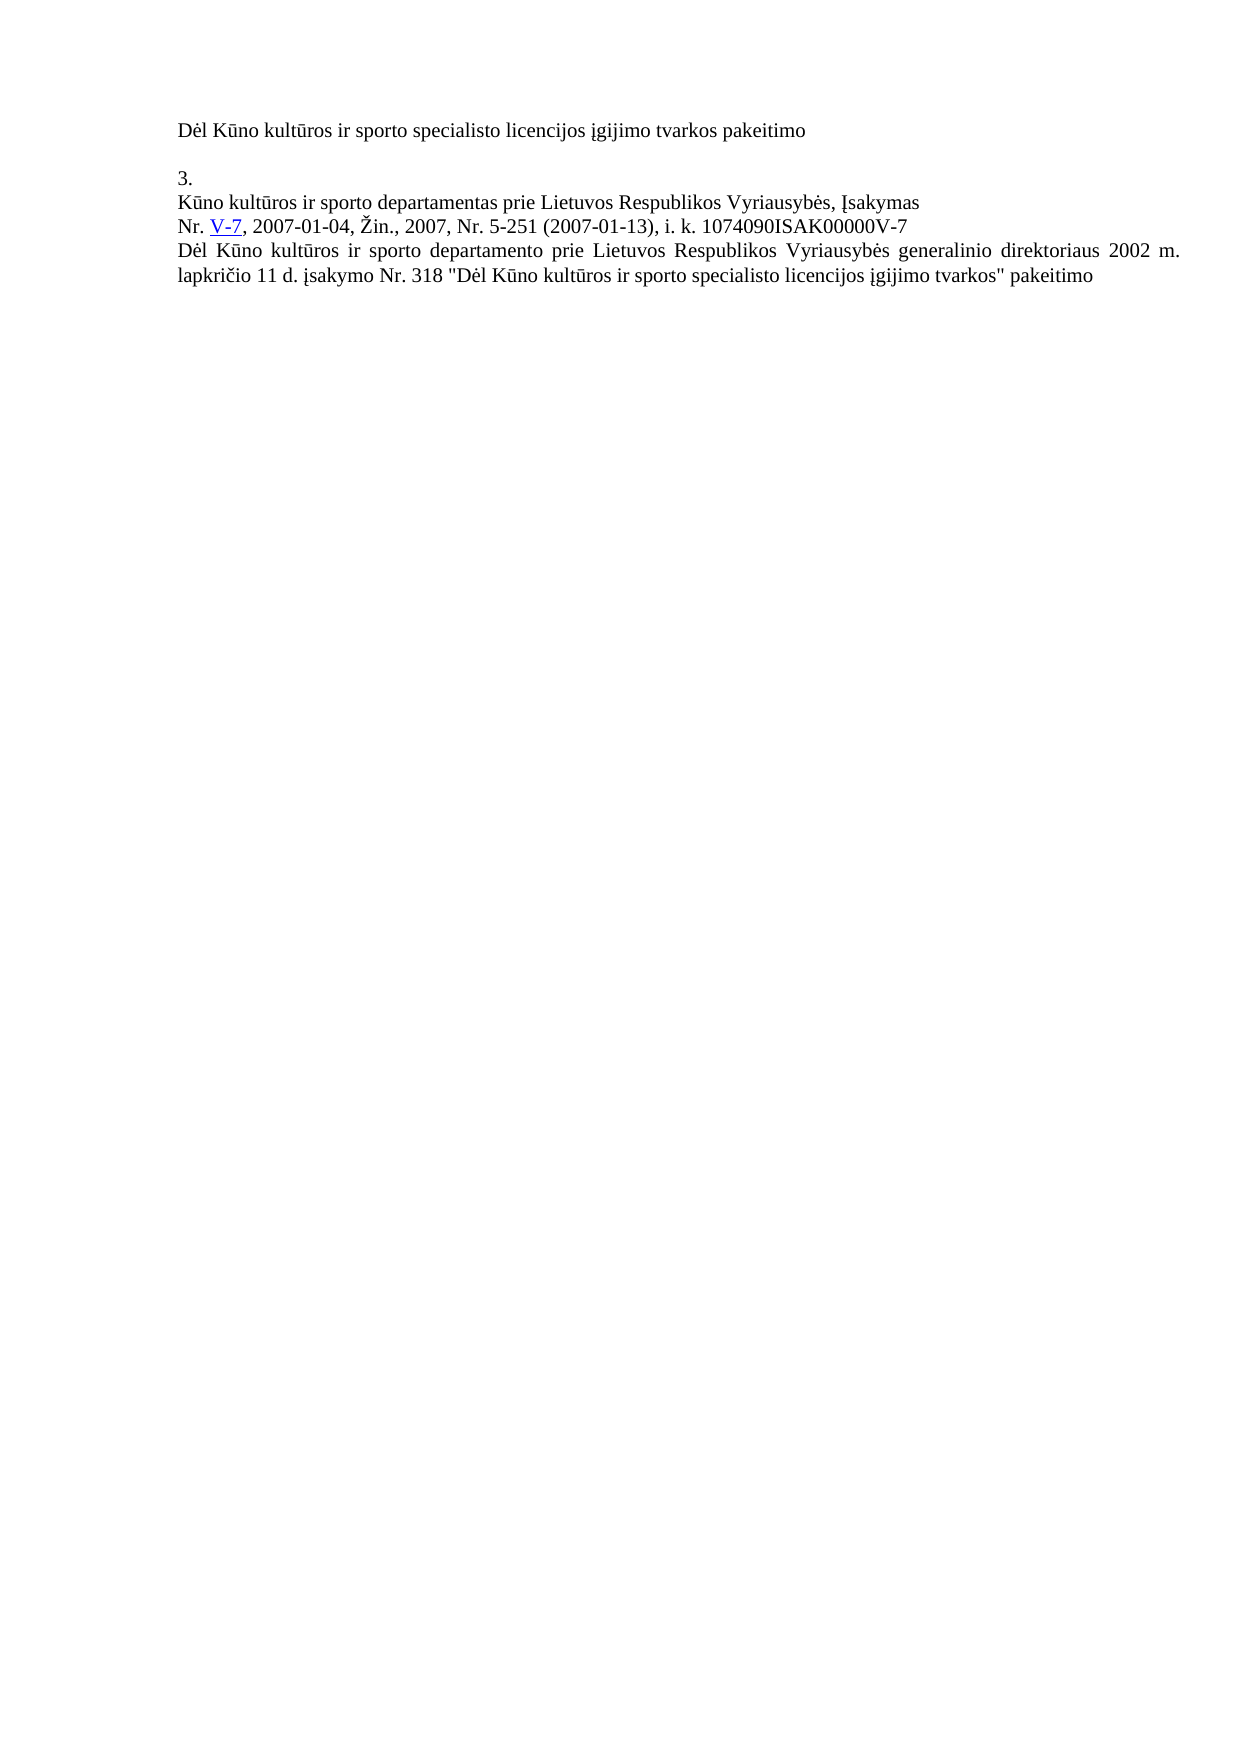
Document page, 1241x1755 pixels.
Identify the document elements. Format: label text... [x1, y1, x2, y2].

text Nr. V-7, 2007-01-04, Žin., 2007, Nr. 5-251 (2007-01-13), i. k. 1074090ISAK00000V-7 [177, 214, 1181, 238]
text Dėl Kūno kultūros ir sporto departamento prie Lietuvos Respublikos Vyriausybės generalinio direktoriaus 2002 m. lapkričio 11 d. įsakymo Nr. 318 "Dėl Kūno kultūros ir sporto specialisto licencijos įgijimo tvarkos" pakeitimo [177, 238, 1181, 287]
text Kūno kultūros ir sporto departamentas prie Lietuvos Respublikos Vyriausybės, Įsakymas [177, 190, 1181, 214]
text 3. [177, 166, 1181, 190]
text Dėl Kūno kultūros ir sporto specialisto licencijos įgijimo tvarkos pakeitimo [177, 118, 1181, 142]
